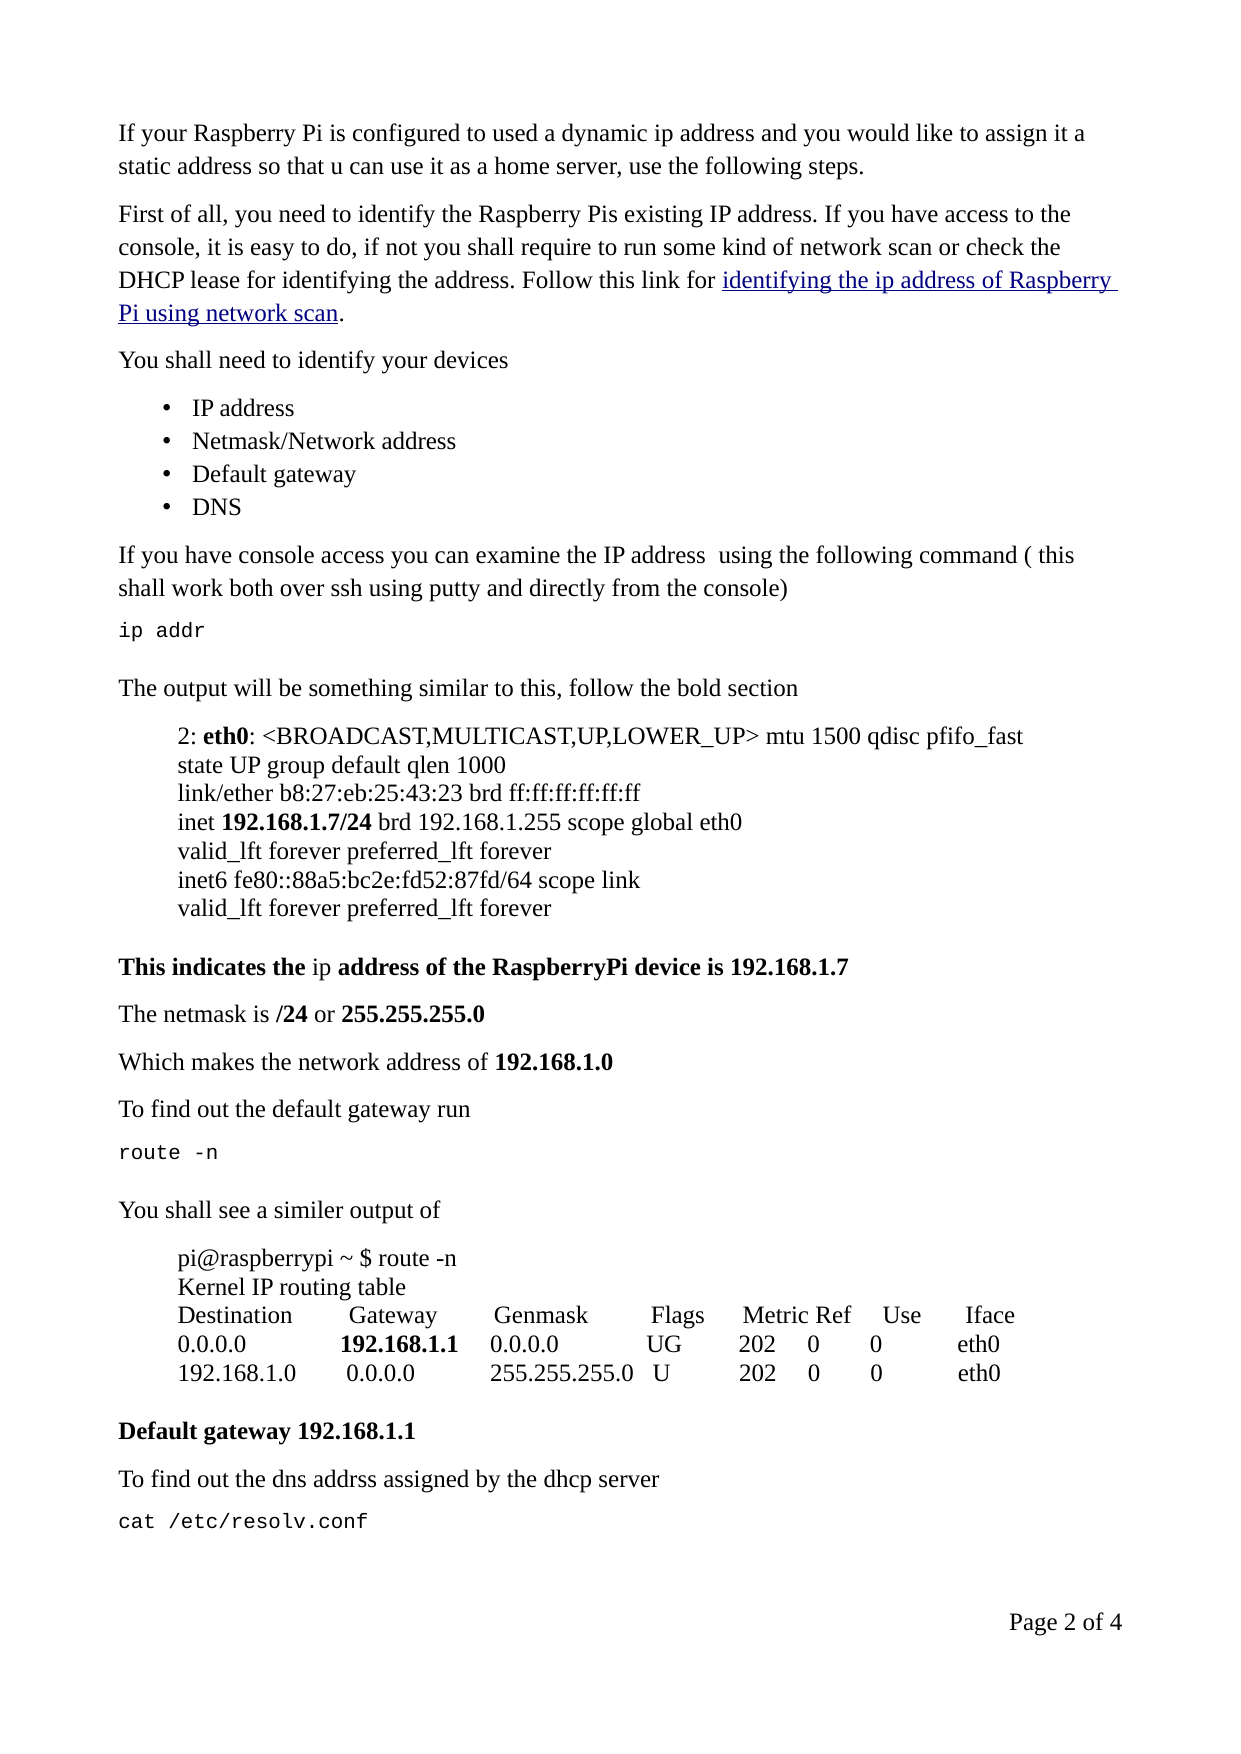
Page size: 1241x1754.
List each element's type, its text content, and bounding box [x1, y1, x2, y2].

text ip addr [118, 620, 1122, 644]
text First of all, you need to identify the Raspberry Pis existing IP address. If you have access to the console, it is easy to do, if not you shall require to run some kind of network scan or check the DHCP lease for identifying the address. Follow this link for identifying the ip address of Raspberry Pi using network scan. [118, 199, 1122, 327]
text To find out the default gateway run [118, 1094, 1122, 1123]
text cat /etc/resolv.conf [118, 1511, 1122, 1535]
text pi@raspberrypi ~ $ route -n Kernel IP routing table Destination Gateway Genmask Flags Metric Ref Use Iface 0.0.0.0 192.168.1.1 0.0.0.0 UG 202 0 0 eth0 192.168.1.0 0.0.0.0 255.255.255.0 U 202 0 0 eth0 [177, 1243, 1063, 1387]
text 2: eth0: <BROADCAST,MULTICAST,UP,LOWER_UP> mtu 1500 qdisc pfifo_fast state UP group default qlen 1000 link/ether b8:27:eb:25:43:23 brd ff:ff:ff:ff:ff:ff inet 192.168.1.7/24 brd 192.168.1.255 scope global eth0 valid_lft forever preferred_lft forever inet6 fe80::88a5:bc2e:fd52:87fd/64 scope link valid_lft forever preferred_lft forever [177, 721, 1063, 922]
text Default gateway 192.168.1.1 [118, 1416, 1122, 1445]
text You shall see a similer output of [118, 1195, 1122, 1224]
text You shall need to identify your devices [118, 345, 1122, 374]
list Default gateway [162, 459, 1122, 488]
text To find out the dns addrss assigned by the dhcp server [118, 1464, 1122, 1492]
list Netmask/Network address [162, 426, 1122, 455]
list IP address [162, 393, 1122, 422]
text This indicates the ip address of the RaspberryPi device is 192.168.1.7 [118, 952, 1122, 981]
text route -n [118, 1142, 1122, 1166]
text Which makes the network address of 192.168.1.0 [118, 1047, 1122, 1076]
text The output will be something similar to this, follow the bold section [118, 673, 1122, 702]
text The netmask is /24 or 255.255.255.0 [118, 999, 1122, 1028]
text If you have console access you can examine the IP address using the following command ( this shall work both over ssh using putty and directly from the console) [118, 540, 1122, 601]
text If your Raspberry Pi is configured to used a dynamic ip address and you would like to assign it a static address so that u can use it as a home server, use the following steps. [118, 118, 1122, 180]
list DNS [162, 492, 1122, 521]
